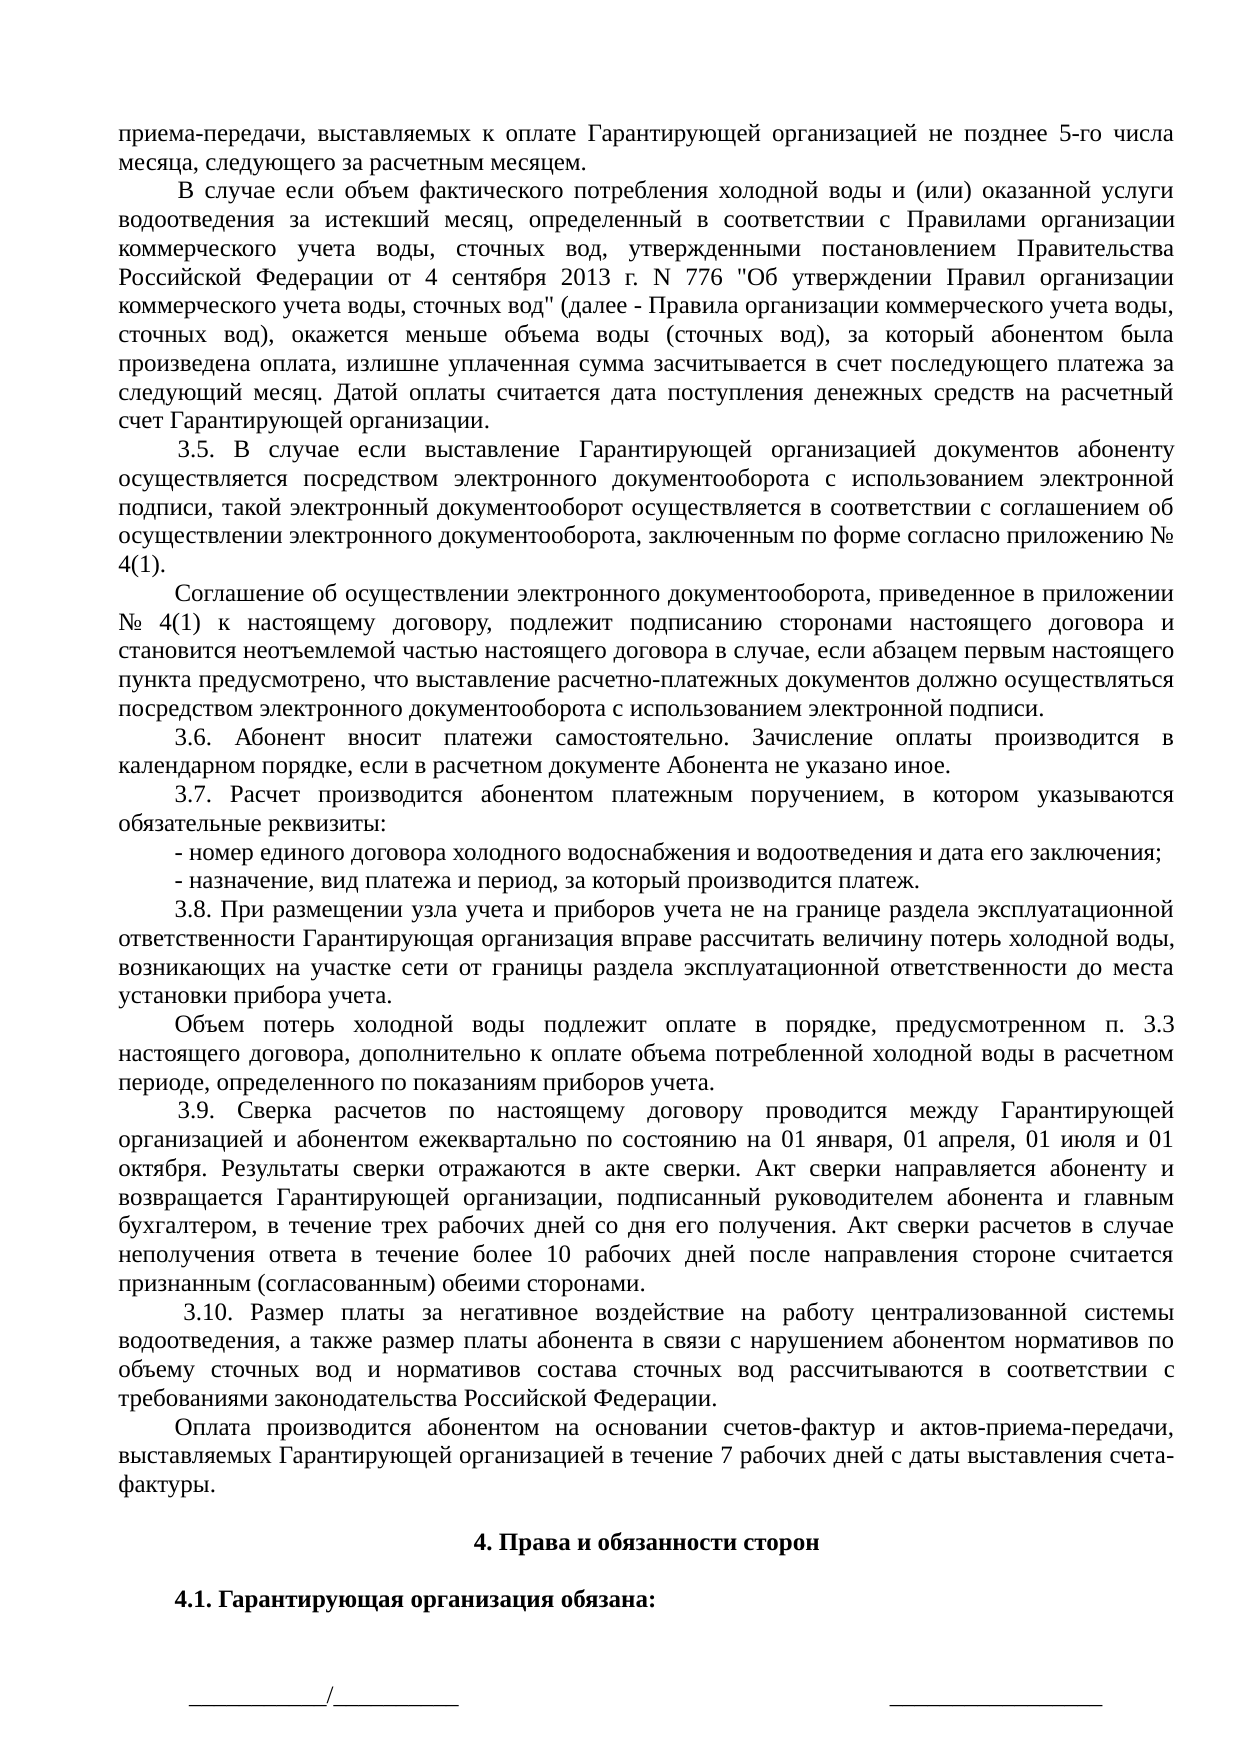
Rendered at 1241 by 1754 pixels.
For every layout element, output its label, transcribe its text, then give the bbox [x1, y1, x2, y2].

text 3.6. Абонент вносит платежи самостоятельно. Зачисление оплаты производится в календарном порядке, если в расчетном документе Абонента не указано иное. [118, 722, 1175, 779]
text 3.5. В случае если выставление Гарантирующей организацией документов абоненту осуществляется посредством электронного документооборота с использованием электронной подписи, такой электронный документооборот осуществляется в соответствии с соглашением об осуществлении электронного документооборота, заключенным по форме согласно приложению № 4(1). [118, 434, 1175, 578]
text - номер единого договора холодного водоснабжения и водоотведения и дата его заключения; [118, 837, 1175, 866]
text 3.8. При размещении узла учета и приборов учета не на границе раздела эксплуатационной ответственности Гарантирующая организация вправе рассчитать величину потерь холодной воды, возникающих на участке сети от границы раздела эксплуатационной ответственности до места установки прибора учета. [118, 894, 1175, 1009]
text В случае если объем фактического потребления холодной воды и (или) оказанной услуги водоотведения за истекший месяц, определенный в соответствии с Правилами организации коммерческого учета воды, сточных вод, утвержденными постановлением Правительства Российской Федерации от 4 сентября 2013 г. N 776 "Об утверждении Правил организации коммерческого учета воды, сточных вод" (далее - Правила организации коммерческого учета воды, сточных вод), окажется меньше объема воды (сточных вод), за который абонентом была произведена оплата, излишне уплаченная сумма засчитывается в счет последующего платежа за следующий месяц. Датой оплаты считается дата поступления денежных средств на расчетный счет Гарантирующей организации. [118, 176, 1175, 434]
text Оплата производится абонентом на основании счетов-фактур и актов-приема-передачи, выставляемых Гарантирующей организацией в течение 7 рабочих дней с даты выставления счета-фактуры. [118, 1412, 1175, 1498]
text приема-передачи, выставляемых к оплате Гарантирующей организацией не позднее 5-го числа месяца, следующего за расчетным месяцем. [118, 118, 1175, 176]
text 3.10. Размер платы за негативное воздействие на работу централизованной системы водоотведения, а также размер платы абонента в связи с нарушением абонентом нормативов по объему сточных вод и нормативов состава сточных вод рассчитываются в соответствии с требованиями законодательства Российской Федерации. [118, 1297, 1175, 1412]
text 4. Права и обязанности сторон [118, 1527, 1175, 1556]
text Объем потерь холодной воды подлежит оплате в порядке, предусмотренном п. 3.3 настоящего договора, дополнительно к оплате объема потребленной холодной воды в расчетном периоде, определенного по показаниям приборов учета. [118, 1009, 1175, 1096]
text - назначение, вид платежа и период, за который производится платеж. [118, 866, 1175, 894]
text 3.9. Сверка расчетов по настоящему договору проводится между Гарантирующей организацией и абонентом ежеквартально по состоянию на 01 января, 01 апреля, 01 июля и 01 октября. Результаты сверки отражаются в акте сверки. Акт сверки направляется абоненту и возвращается Гарантирующей организации, подписанный руководителем абонента и главным бухгалтером, в течение трех рабочих дней со дня его получения. Акт сверки расчетов в случае неполучения ответа в течение более 10 рабочих дней после направления стороне считается признанным (согласованным) обеими сторонами. [118, 1096, 1175, 1297]
text Соглашение об осуществлении электронного документооборота, приведенное в приложении № 4(1) к настоящему договору, подлежит подписанию сторонами настоящего договора и становится неотъемлемой частью настоящего договора в случае, если абзацем первым настоящего пункта предусмотрено, что выставление расчетно-платежных документов должно осуществляться посредством электронного документооборота с использованием электронной подписи. [118, 578, 1175, 722]
text 3.7. Расчет производится абонентом платежным поручением, в котором указываются обязательные реквизиты: [118, 779, 1175, 837]
text 4.1. Гарантирующая организация обязана: [118, 1584, 1175, 1613]
